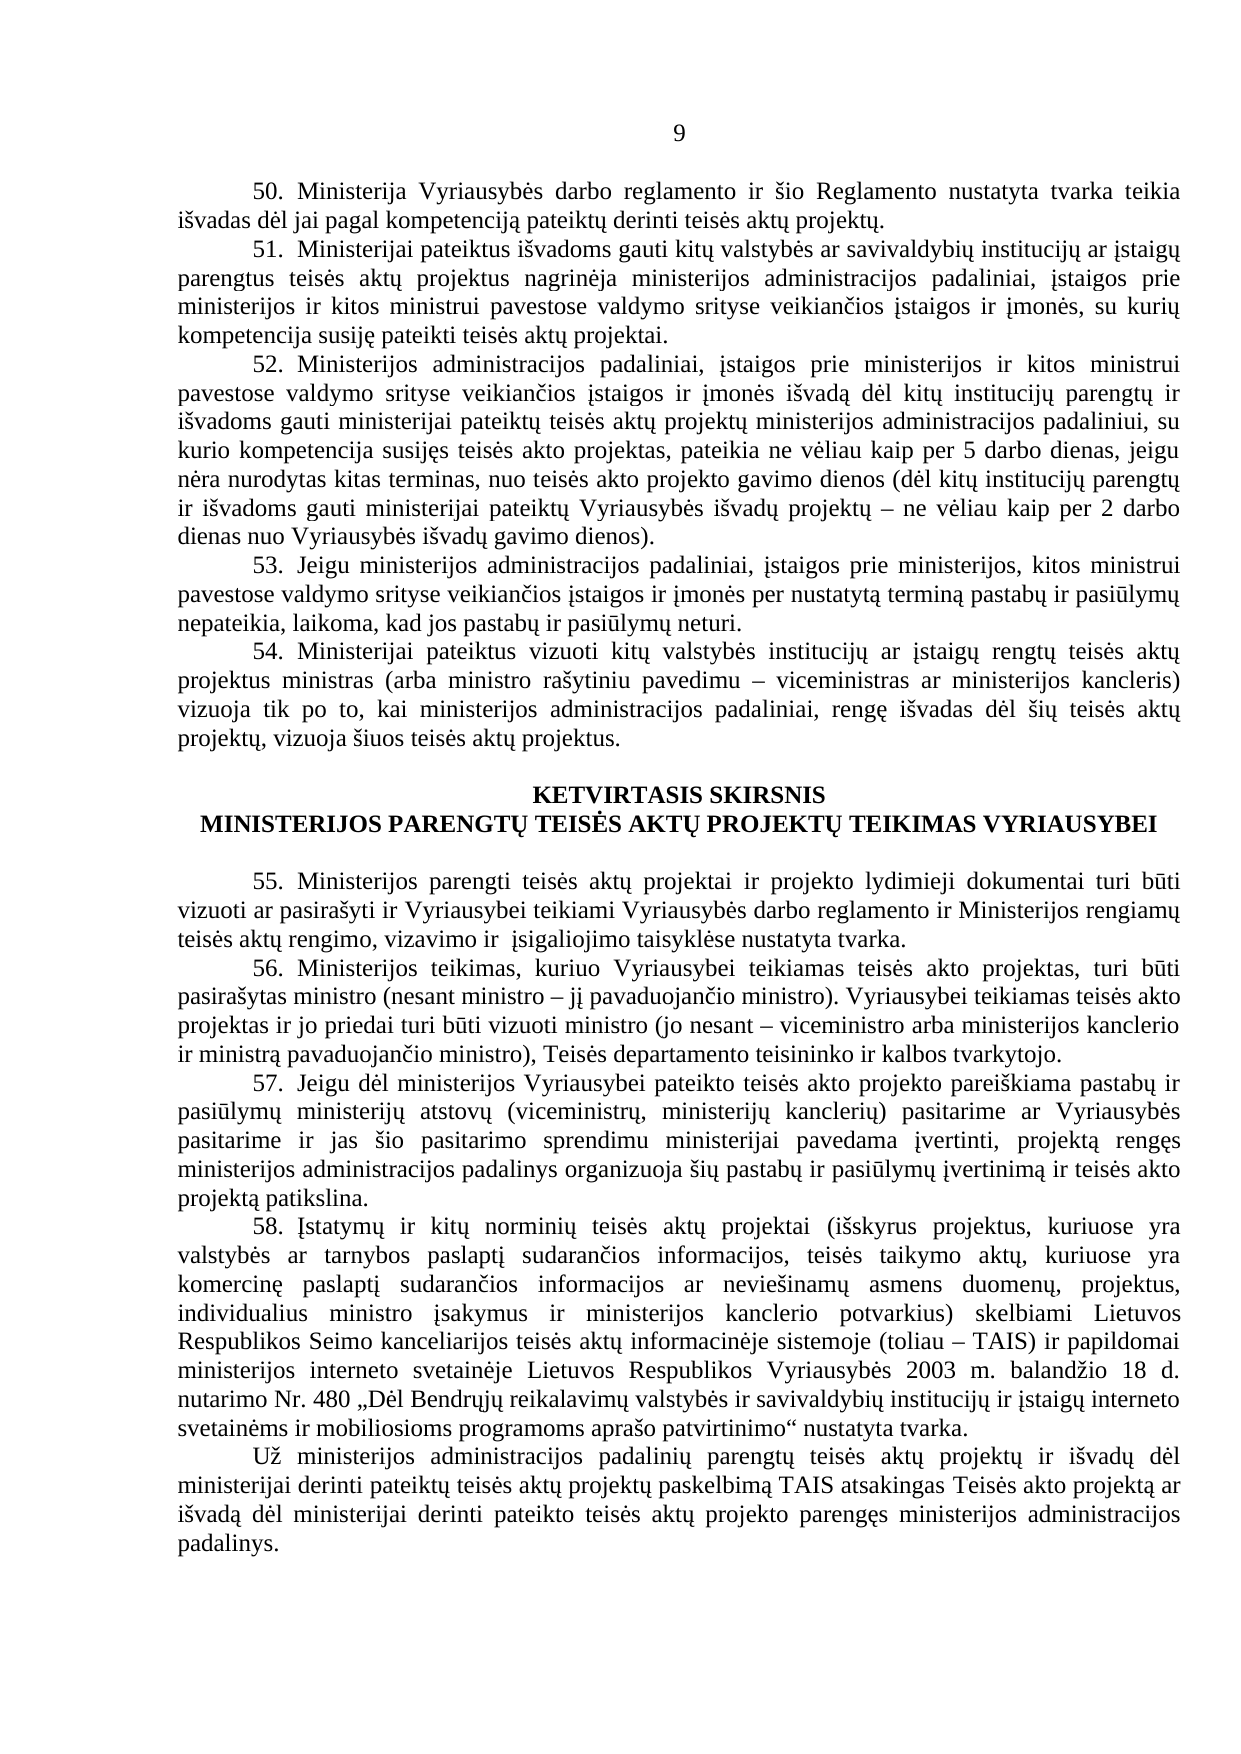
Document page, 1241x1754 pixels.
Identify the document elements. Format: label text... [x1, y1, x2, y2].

text 52. Ministerijos administracijos padaliniai, įstaigos prie ministerijos ir kitos ministrui pavestose valdymo srityse veikiančios įstaigos ir įmonės išvadą dėl kitų institucijų parengtų ir išvadoms gauti ministerijai pateiktų teisės aktų projektų ministerijos administracijos padaliniui, su kurio kompetencija susijęs teisės akto projektas, pateikia ne vėliau kaip per 5 darbo dienas, jeigu nėra nurodytas kitas terminas, nuo teisės akto projekto gavimo dienos (dėl kitų institucijų parengtų ir išvadoms gauti ministerijai pateiktų Vyriausybės išvadų projektų ‒ ne vėliau kaip per 2 darbo dienas nuo Vyriausybės išvadų gavimo dienos). [177, 349, 1181, 550]
text 51. Ministerijai pateiktus išvadoms gauti kitų valstybės ar savivaldybių institucijų ar įstaigų parengtus teisės aktų projektus nagrinėja ministerijos administracijos padaliniai, įstaigos prie ministerijos ir kitos ministrui pavestose valdymo srityse veikiančios įstaigos ir įmonės, su kurių kompetencija susiję pateikti teisės aktų projektai. [177, 234, 1181, 349]
text 54. Ministerijai pateiktus vizuoti kitų valstybės institucijų ar įstaigų rengtų teisės aktų projektus ministras (arba ministro rašytiniu pavedimu – viceministras ar ministerijos kancleris) vizuoja tik po to, kai ministerijos administracijos padaliniai, rengę išvadas dėl šių teisės aktų projektų, vizuoja šiuos teisės aktų projektus. [177, 636, 1181, 751]
text 50. Ministerija Vyriausybės darbo reglamento ir šio Reglamento nustatyta tvarka teikia išvadas dėl jai pagal kompetenciją pateiktų derinti teisės aktų projektų. [177, 176, 1181, 234]
text KETVIRTASIS SKIRSNIS [177, 780, 1181, 809]
text 57. Jeigu dėl ministerijos Vyriausybei pateikto teisės akto projekto pareiškiama pastabų ir pasiūlymų ministerijų atstovų (viceministrų, ministerijų kanclerių) pasitarime ar Vyriausybės pasitarime ir jas šio pasitarimo sprendimu ministerijai pavedama įvertinti, projektą rengęs ministerijos administracijos padalinys organizuoja šių pastabų ir pasiūlymų įvertinimą ir teisės akto projektą patikslina. [177, 1068, 1181, 1211]
text 58. Įstatymų ir kitų norminių teisės aktų projektai (išskyrus projektus, kuriuose yra valstybės ar tarnybos paslaptį sudarančios informacijos, teisės taikymo aktų, kuriuose yra komercinę paslaptį sudarančios informacijos ar neviešinamų asmens duomenų, projektus, individualius ministro įsakymus ir ministerijos kanclerio potvarkius) skelbiami Lietuvos Respublikos Seimo kanceliarijos teisės aktų informacinėje sistemoje (toliau – TAIS) ir papildomai ministerijos interneto svetainėje Lietuvos Respublikos Vyriausybės 2003 m. balandžio 18 d. nutarimo Nr. 480 „Dėl Bendrųjų reikalavimų valstybės ir savivaldybių institucijų ir įstaigų interneto svetainėms ir mobiliosioms programoms aprašo patvirtinimo“ nustatyta tvarka. [177, 1211, 1181, 1441]
text 55. Ministerijos parengti teisės aktų projektai ir projekto lydimieji dokumentai turi būti vizuoti ar pasirašyti ir Vyriausybei teikiami Vyriausybės darbo reglamento ir Ministerijos rengiamų teisės aktų rengimo, vizavimo ir įsigaliojimo taisyklėse nustatyta tvarka. [177, 866, 1181, 953]
text 53. Jeigu ministerijos administracijos padaliniai, įstaigos prie ministerijos, kitos ministrui pavestose valdymo srityse veikiančios įstaigos ir įmonės per nustatytą terminą pastabų ir pasiūlymų nepateikia, laikoma, kad jos pastabų ir pasiūlymų neturi. [177, 550, 1181, 636]
text 56. Ministerijos teikimas, kuriuo Vyriausybei teikiamas teisės akto projektas, turi būti pasirašytas ministro (nesant ministro – jį pavaduojančio ministro). Vyriausybei teikiamas teisės akto projektas ir jo priedai turi būti vizuoti ministro (jo nesant – viceministro arba ministerijos kanclerio ir ministrą pavaduojančio ministro), Teisės departamento teisininko ir kalbos tvarkytojo. [177, 953, 1181, 1068]
text Už ministerijos administracijos padalinių parengtų teisės aktų projektų ir išvadų dėl ministerijai derinti pateiktų teisės aktų projektų paskelbimą TAIS atsakingas Teisės akto projektą ar išvadą dėl ministerijai derinti pateikto teisės aktų projekto parengęs ministerijos administracijos padalinys. [177, 1441, 1181, 1556]
text MINISTERIJOS PARENGTŲ TEISĖS AKTŲ PROJEKTŲ TEIKIMAS VYRIAUSYBEI [177, 809, 1181, 838]
